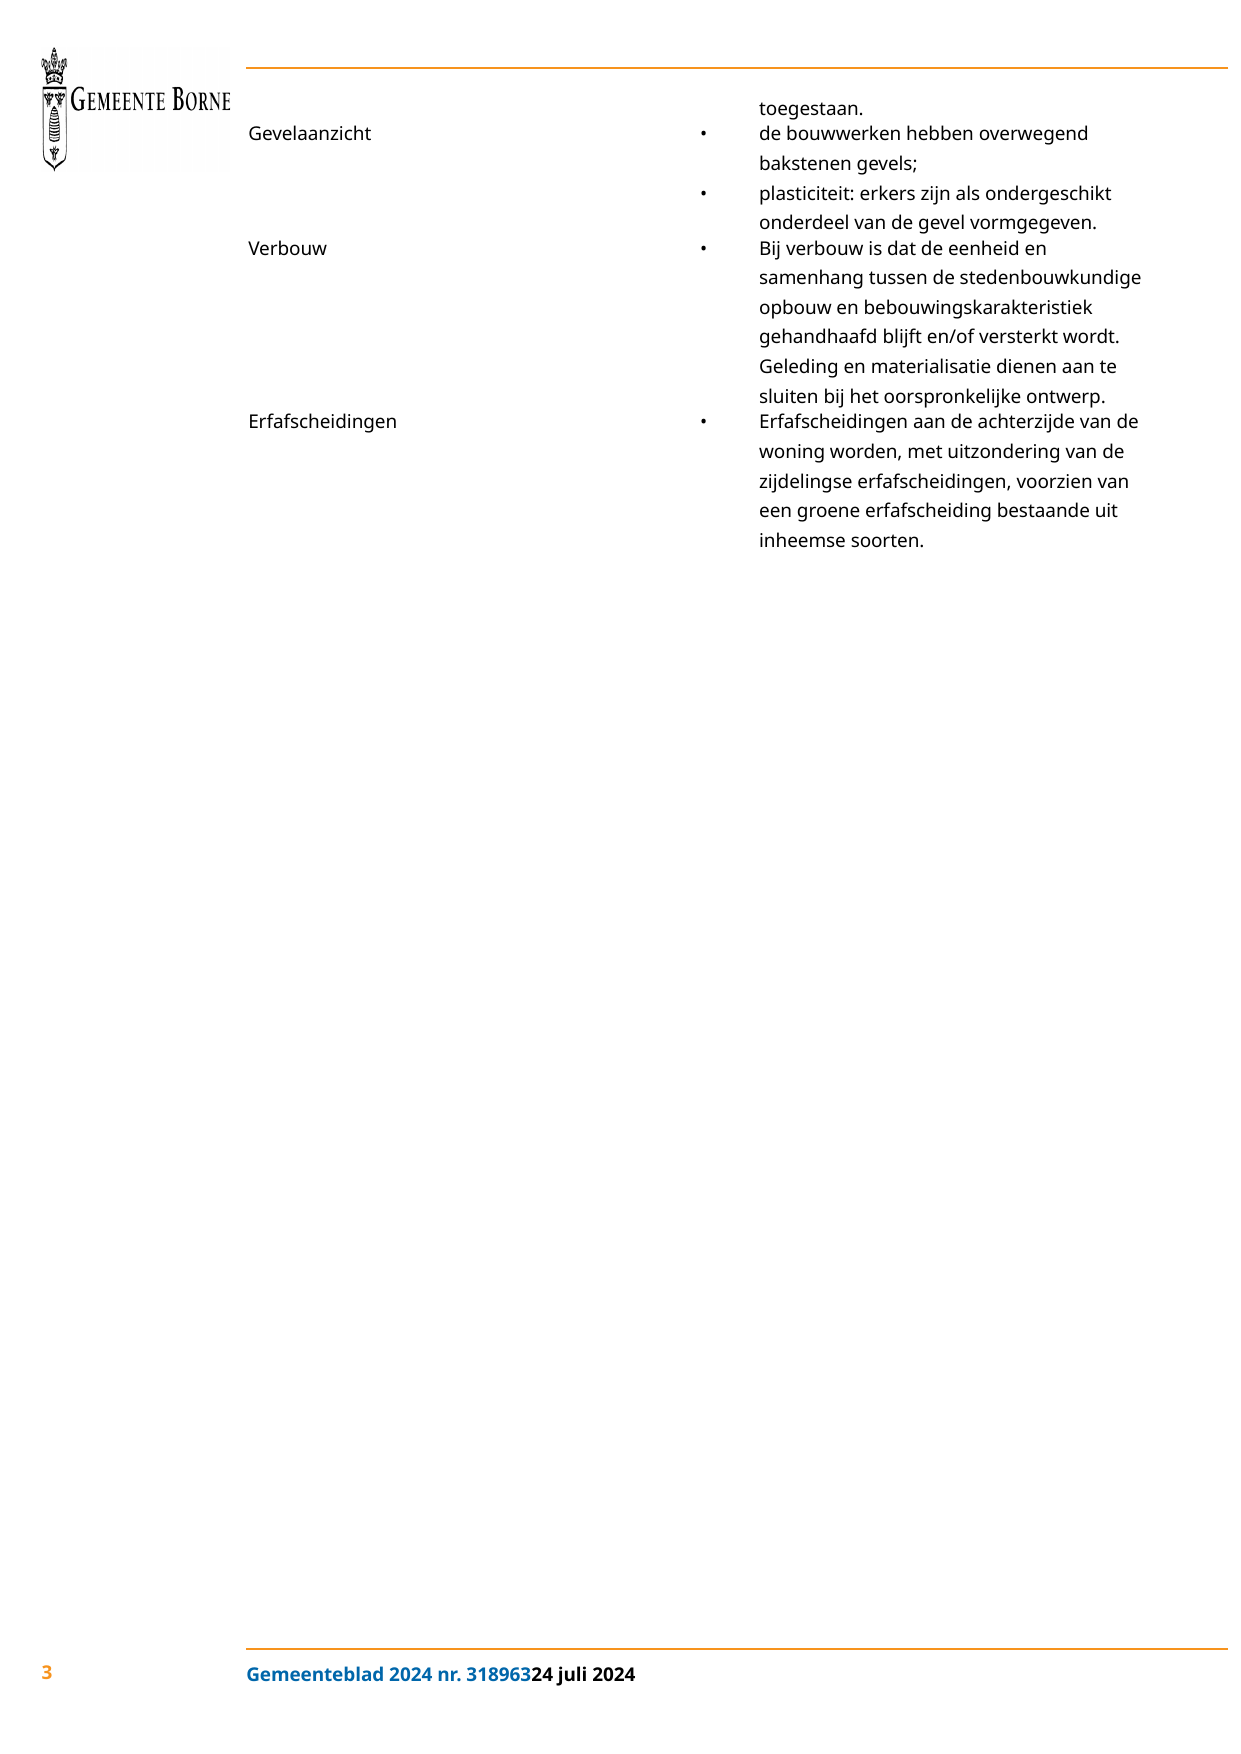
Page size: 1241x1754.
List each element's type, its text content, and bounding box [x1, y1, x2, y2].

table_cell de bouwwerken hebben overwegend bakstenen gevels; plasticiteit: erkers zijn als ondergeschikt onderdeel van de gevel vormgegeven. [700, 121, 1152, 235]
picture [41, 47, 231, 172]
table_cell Erfafscheidingen aan de achterzijde van de woning worden, met uitzondering van de zijdelingse erfafscheidingen, voorzien van een groene erfafscheiding bestaande uit inheemse soorten. [700, 409, 1152, 553]
table_cell [248, 95, 700, 121]
table_cell Gevelaanzicht [248, 121, 700, 235]
table_cell Erfafscheidingen [248, 409, 700, 553]
table_cell toegestaan. [700, 95, 1152, 121]
table_cell Verbouw [248, 235, 700, 409]
table_cell Bij verbouw is dat de eenheid en samenhang tussen de stedenbouwkundige opbouw en bebouwingskarakteristiek gehandhaafd blijft en/of versterkt wordt. Geleding en materialisatie dienen aan te sluiten bij het oorspronkelijke ontwerp. [700, 235, 1152, 409]
